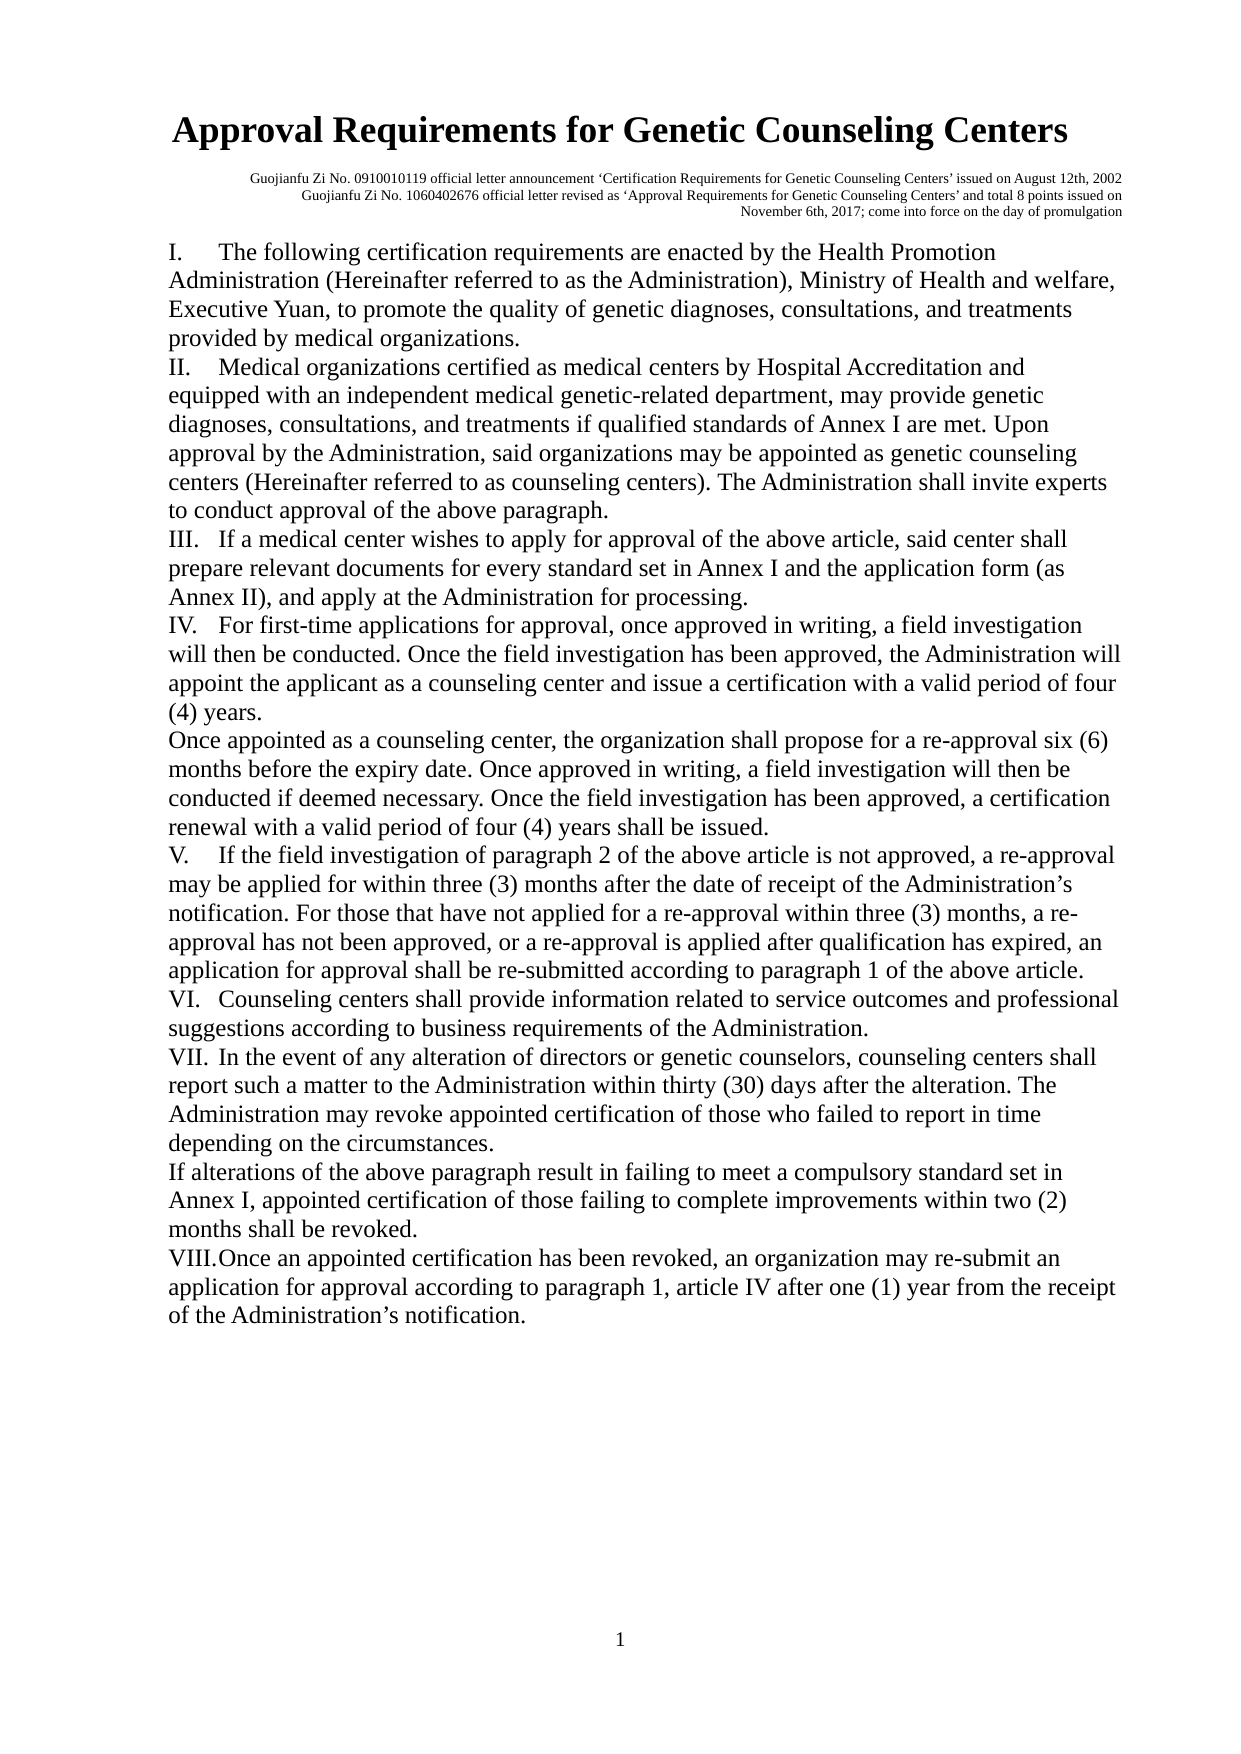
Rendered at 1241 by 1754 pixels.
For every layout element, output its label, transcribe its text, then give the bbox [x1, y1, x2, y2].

text Once appointed as a counseling center, the organization shall propose for a re-approval six (6) months before the expiry date. Once approved in writing, a field investigation will then be conducted if deemed necessary. Once the field investigation has been approved, a certification renewal with a valid period of four (4) years shall be issued. [168, 725, 1122, 840]
list Counseling centers shall provide information related to service outcomes and professional suggestions according to business requirements of the Administration. [168, 984, 1122, 1042]
list The following certification requirements are enacted by the Health Promotion Administration (Hereinafter referred to as the Administration), Ministry of Health and welfare, Executive Yuan, to promote the quality of genetic diagnoses, consultations, and treatments provided by medical organizations. [168, 237, 1122, 352]
list For first-time applications for approval, once approved in writing, a field investigation will then be conducted. Once the field investigation has been approved, the Administration will appoint the applicant as a counseling center and issue a certification with a valid period of four (4) years. [168, 610, 1122, 725]
text If alterations of the above paragraph result in failing to meet a compulsory standard set in Annex I, appointed certification of those failing to complete improvements within two (2) months shall be revoked. [168, 1157, 1122, 1243]
text Guojianfu Zi No. 1060402676 official letter revised as ‘Approval Requirements for Genetic Counseling Centers’ and total 8 points issued on November 6th, 2017; come into force on the day of promulgation [236, 186, 1122, 220]
text Approval Requirements for Genetic Counseling Centers [118, 108, 1122, 151]
list If a medical center wishes to apply for approval of the above article, said center shall prepare relevant documents for every standard set in Annex I and the application form (as Annex II), and apply at the Administration for processing. [168, 524, 1122, 610]
text Guojianfu Zi No. 0910010119 official letter announcement ‘Certification Requirements for Genetic Counseling Centers’ issued on August 12th, 2002 [236, 169, 1122, 186]
list If the field investigation of paragraph 2 of the above article is not approved, a re-approval may be applied for within three (3) months after the date of receipt of the Administration’s notification. For those that have not applied for a re-approval within three (3) months, a re-approval has not been approved, or a re-approval is applied after qualification has expired, an application for approval shall be re-submitted according to paragraph 1 of the above article. [168, 840, 1122, 984]
list In the event of any alteration of directors or genetic counselors, counseling centers shall report such a matter to the Administration within thirty (30) days after the alteration. The Administration may revoke appointed certification of those who failed to report in time depending on the circumstances. [168, 1042, 1122, 1157]
list Once an appointed certification has been revoked, an organization may re-submit an application for approval according to paragraph 1, article IV after one (1) year from the receipt of the Administration’s notification. [168, 1243, 1122, 1329]
list Medical organizations certified as medical centers by Hospital Accreditation and equipped with an independent medical genetic-related department, may provide genetic diagnoses, consultations, and treatments if qualified standards of Annex I are met. Upon approval by the Administration, said organizations may be appointed as genetic counseling centers (Hereinafter referred to as counseling centers). The Administration shall invite experts to conduct approval of the above paragraph. [168, 352, 1122, 524]
